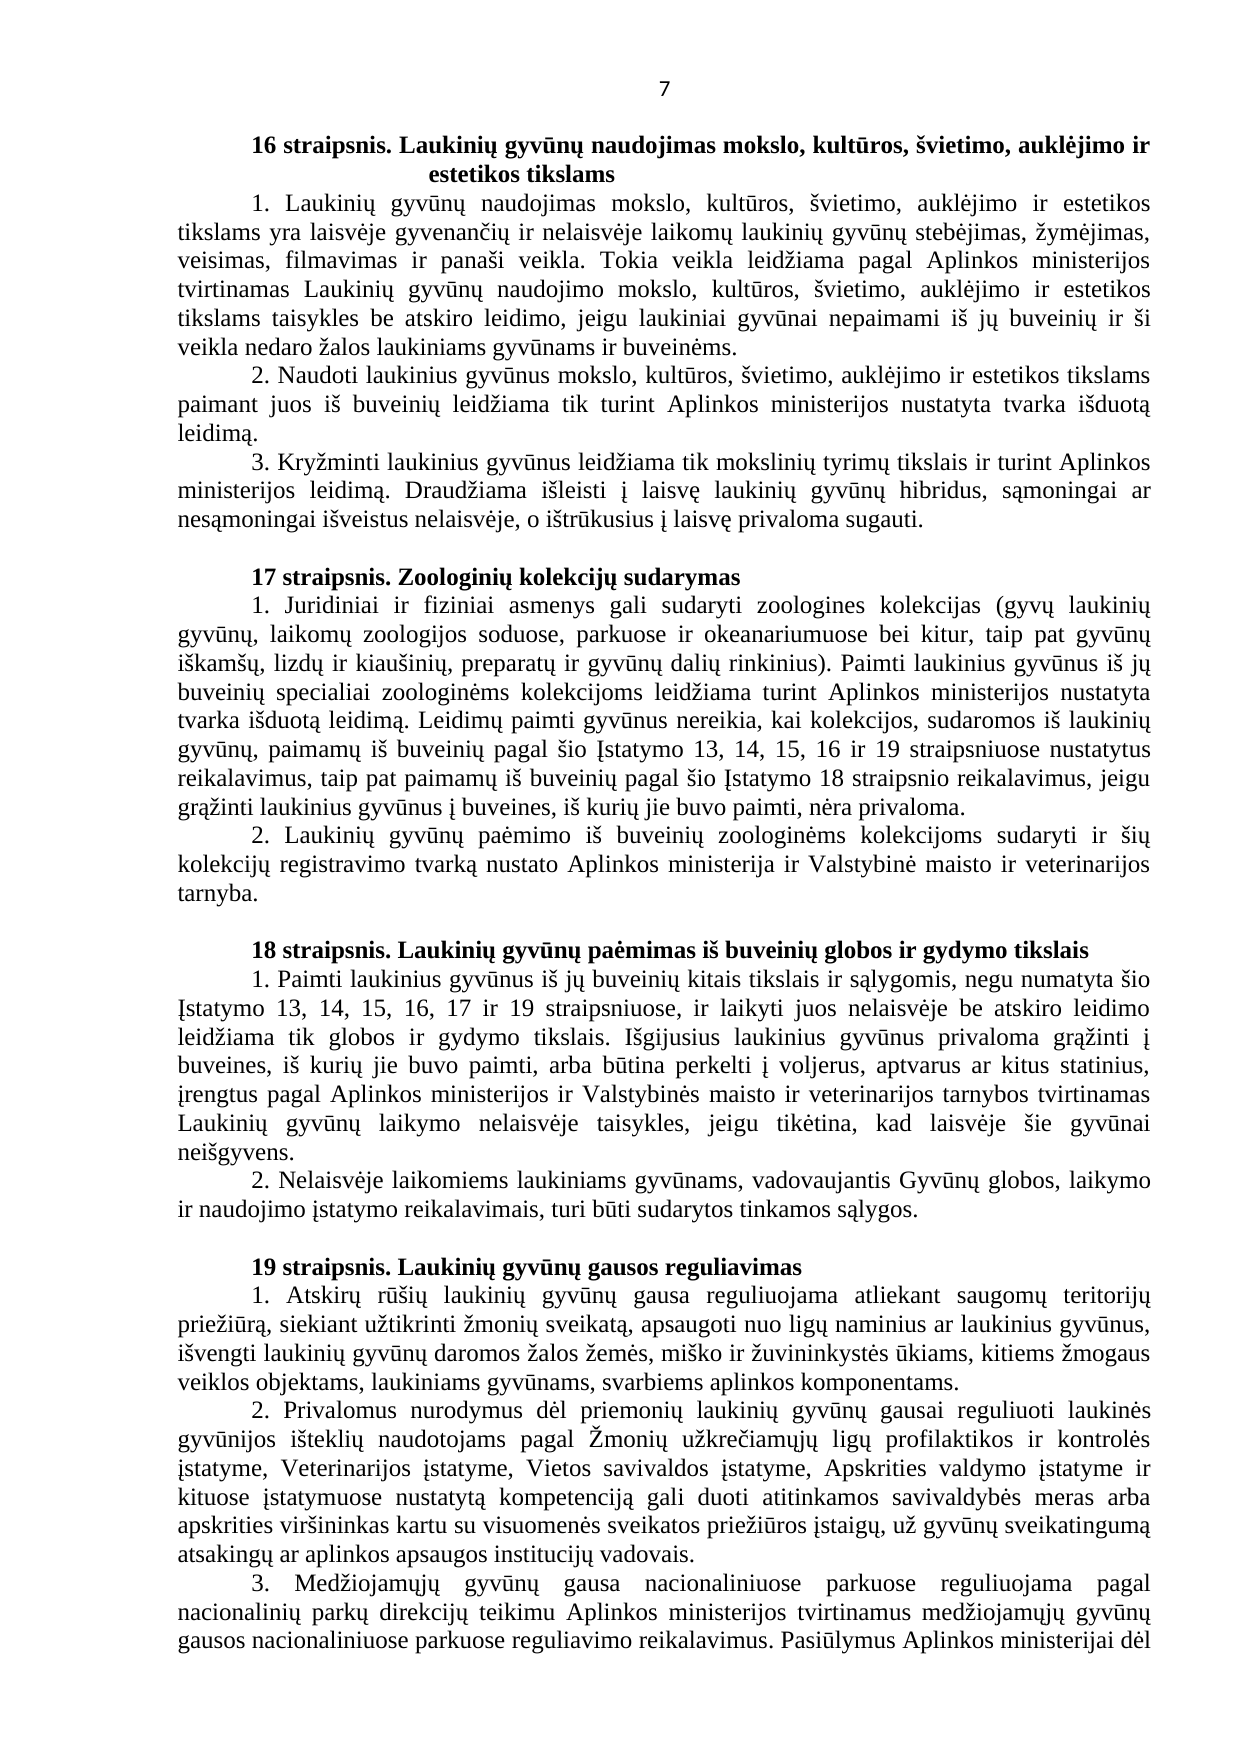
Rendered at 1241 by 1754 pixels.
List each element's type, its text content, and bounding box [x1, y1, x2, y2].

text 16 straipsnis. Laukinių gyvūnų naudojimas mokslo, kultūros, švietimo, auklėjimo ir estetikos tikslams [251, 131, 1152, 188]
text 2. Naudoti laukinius gyvūnus mokslo, kultūros, švietimo, auklėjimo ir estetikos tikslams paimant juos iš buveinių leidžiama tik turint Aplinkos ministerijos nustatyta tvarka išduotą leidimą. [177, 361, 1152, 447]
text 1. Juridiniai ir fiziniai asmenys gali sudaryti zoologines kolekcijas (gyvų laukinių gyvūnų, laikomų zoologijos soduose, parkuose ir okeanariumuose bei kitur, taip pat gyvūnų iškamšų, lizdų ir kiaušinių, preparatų ir gyvūnų dalių rinkinius). Paimti laukinius gyvūnus iš jų buveinių specialiai zoologinėms kolekcijoms leidžiama turint Aplinkos ministerijos nustatyta tvarka išduotą leidimą. Leidimų paimti gyvūnus nereikia, kai kolekcijos, sudaromos iš laukinių gyvūnų, paimamų iš buveinių pagal šio Įstatymo 13, 14, 15, 16 ir 19 straipsniuose nustatytus reikalavimus, taip pat paimamų iš buveinių pagal šio Įstatymo 18 straipsnio reikalavimus, jeigu grąžinti laukinius gyvūnus į buveines, iš kurių jie buvo paimti, nėra privaloma. [177, 591, 1152, 821]
text 1. Paimti laukinius gyvūnus iš jų buveinių kitais tikslais ir sąlygomis, negu numatyta šio Įstatymo 13, 14, 15, 16, 17 ir 19 straipsniuose, ir laikyti juos nelaisvėje be atskiro leidimo leidžiama tik globos ir gydymo tikslais. Išgijusius laukinius gyvūnus privaloma grąžinti į buveines, iš kurių jie buvo paimti, arba būtina perkelti į voljerus, aptvarus ar kitus statinius, įrengtus pagal Aplinkos ministerijos ir Valstybinės maisto ir veterinarijos tarnybos tvirtinamas Laukinių gyvūnų laikymo nelaisvėje taisykles, jeigu tikėtina, kad laisvėje šie gyvūnai neišgyvens. [177, 964, 1152, 1166]
text 3. Medžiojamųjų gyvūnų gausa nacionaliniuose parkuose reguliuojama pagal nacionalinių parkų direkcijų teikimu Aplinkos ministerijos tvirtinamus medžiojamųjų gyvūnų gausos nacionaliniuose parkuose reguliavimo reikalavimus. Pasiūlymus Aplinkos ministerijai dėl [177, 1568, 1152, 1654]
text 2. Nelaisvėje laikomiems laukiniams gyvūnams, vadovaujantis Gyvūnų globos, laikymo ir naudojimo įstatymo reikalavimais, turi būti sudarytos tinkamos sąlygos. [177, 1166, 1152, 1223]
text 1. Atskirų rūšių laukinių gyvūnų gausa reguliuojama atliekant saugomų teritorijų priežiūrą, siekiant užtikrinti žmonių sveikatą, apsaugoti nuo ligų naminius ar laukinius gyvūnus, išvengti laukinių gyvūnų daromos žalos žemės, miško ir žuvininkystės ūkiams, kitiems žmogaus veiklos objektams, laukiniams gyvūnams, svarbiems aplinkos komponentams. [177, 1281, 1152, 1396]
text 2. Privalomus nurodymus dėl priemonių laukinių gyvūnų gausai reguliuoti laukinės gyvūnijos išteklių naudotojams pagal Žmonių užkrečiamųjų ligų profilaktikos ir kontrolės įstatyme, Veterinarijos įstatyme, Vietos savivaldos įstatyme, Apskrities valdymo įstatyme ir kituose įstatymuose nustatytą kompetenciją gali duoti atitinkamos savivaldybės meras arba apskrities viršininkas kartu su visuomenės sveikatos priežiūros įstaigų, už gyvūnų sveikatingumą atsakingų ar aplinkos apsaugos institucijų vadovais. [177, 1396, 1152, 1568]
text 1. Laukinių gyvūnų naudojimas mokslo, kultūros, švietimo, auklėjimo ir estetikos tikslams yra laisvėje gyvenančių ir nelaisvėje laikomų laukinių gyvūnų stebėjimas, žymėjimas, veisimas, filmavimas ir panaši veikla. Tokia veikla leidžiama pagal Aplinkos ministerijos tvirtinamas Laukinių gyvūnų naudojimo mokslo, kultūros, švietimo, auklėjimo ir estetikos tikslams taisykles be atskiro leidimo, jeigu laukiniai gyvūnai nepaimami iš jų buveinių ir ši veikla nedaro žalos laukiniams gyvūnams ir buveinėms. [177, 188, 1152, 361]
text 2. Laukinių gyvūnų paėmimo iš buveinių zoologinėms kolekcijoms sudaryti ir šių kolekcijų registravimo tvarką nustato Aplinkos ministerija ir Valstybinė maisto ir veterinarijos tarnyba. [177, 821, 1152, 907]
text 3. Kryžminti laukinius gyvūnus leidžiama tik mokslinių tyrimų tikslais ir turint Aplinkos ministerijos leidimą. Draudžiama išleisti į laisvę laukinių gyvūnų hibridus, sąmoningai ar nesąmoningai išveistus nelaisvėje, o ištrūkusius į laisvę privaloma sugauti. [177, 447, 1152, 533]
text 18 straipsnis. Laukinių gyvūnų paėmimas iš buveinių globos ir gydymo tikslais [177, 936, 1152, 964]
text 19 straipsnis. Laukinių gyvūnų gausos reguliavimas [177, 1252, 1152, 1281]
text 17 straipsnis. Zoologinių kolekcijų sudarymas [177, 562, 1152, 591]
